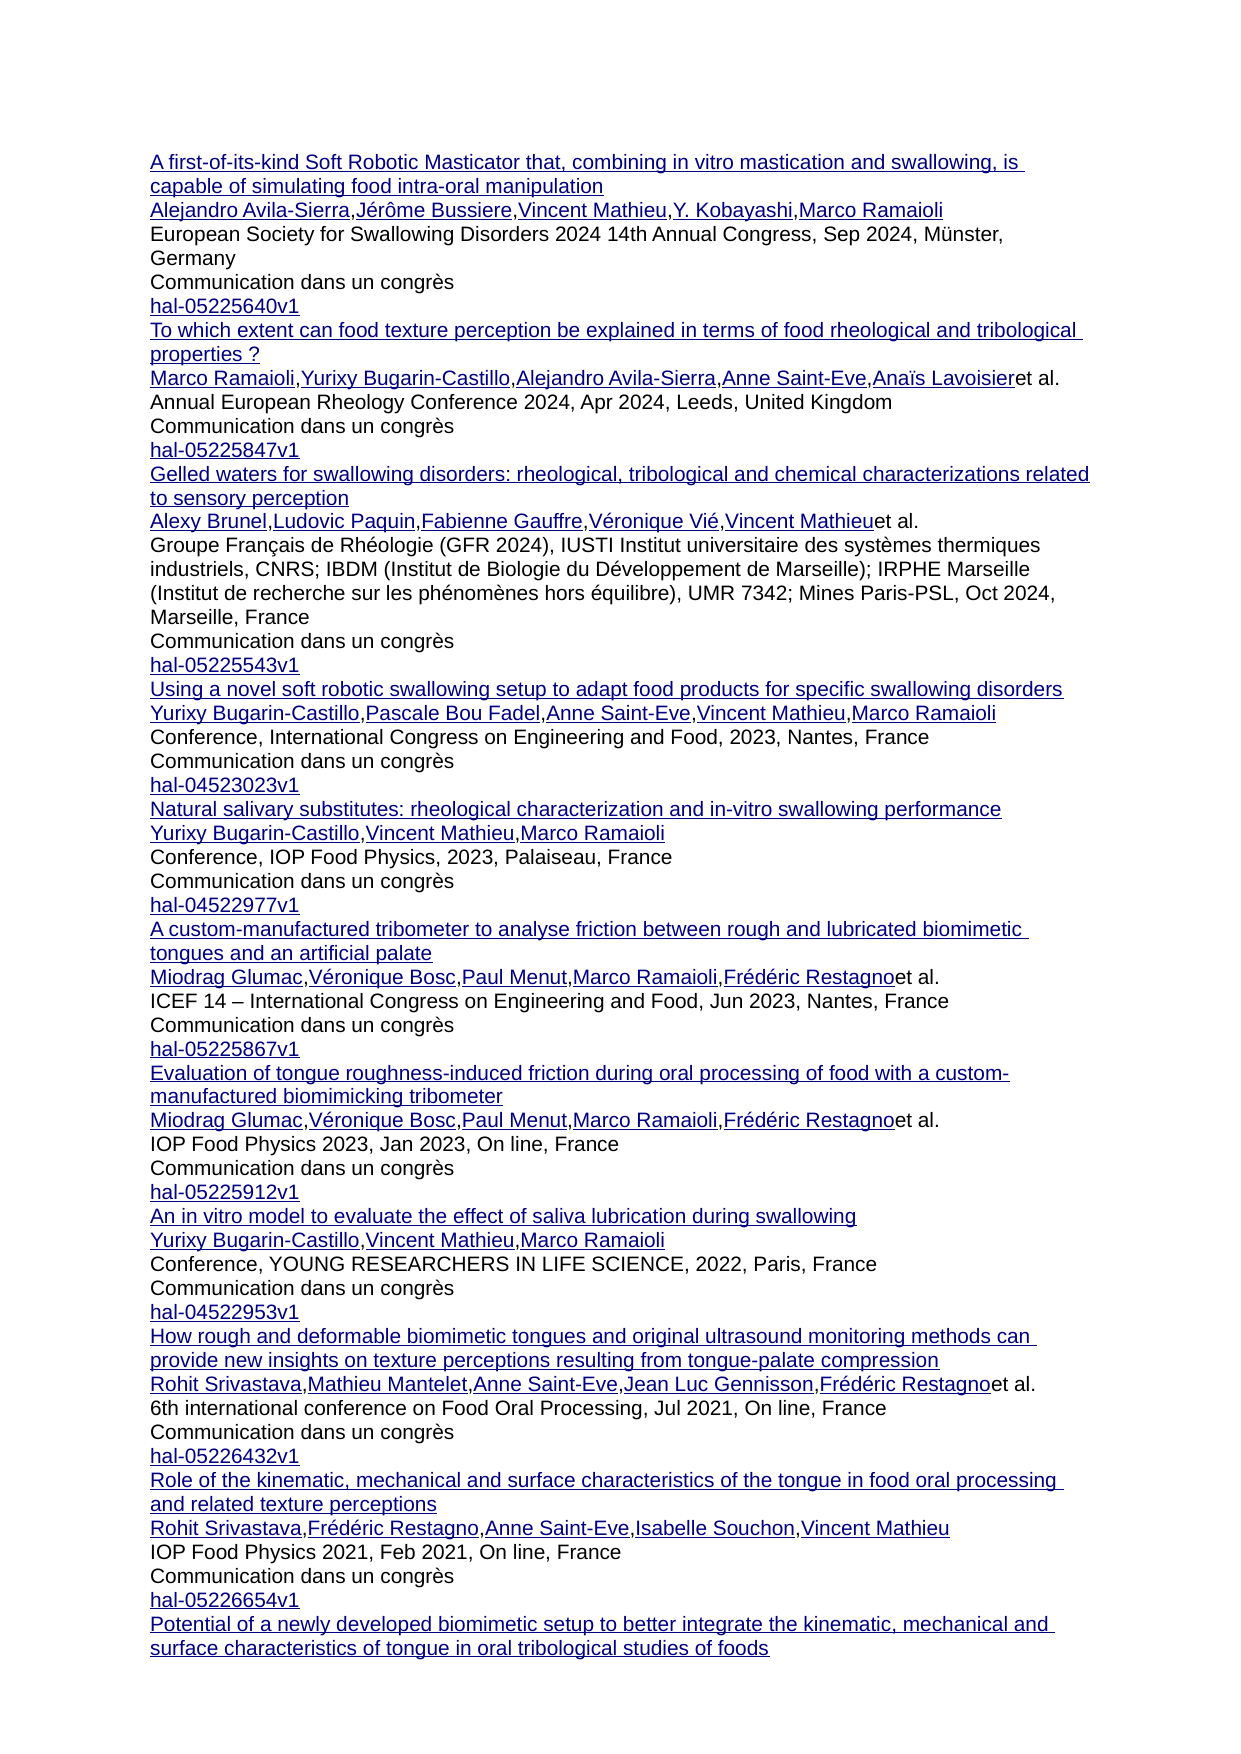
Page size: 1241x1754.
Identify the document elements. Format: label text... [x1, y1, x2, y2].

table_cell How rough and deformable biomimetic tongues and original ultrasound monitoring methods can provide new insights on texture perceptions resulting from tongue-palate compression Rohit Srivastava,Mathieu Mantelet,Anne Saint-Eve,Jean Luc Gennisson,Frédéric Restagnoet al. 6th international conference on Food Oral Processing, Jul 2021, On line, France Communication dans un congrès hal-05226432v1 [150, 1324, 1090, 1468]
table_cell Role of the kinematic, mechanical and surface characteristics of the tongue in food oral processing and related texture perceptions Rohit Srivastava,Frédéric Restagno,Anne Saint-Eve,Isabelle Souchon,Vincent Mathieu IOP Food Physics 2021, Feb 2021, On line, France Communication dans un congrès hal-05226654v1 [150, 1468, 1090, 1611]
table_cell to sensory perception Alexy Brunel,Ludovic Paquin,Fabienne Gauffre,Véronique Vié,Vincent Mathieuet al. Groupe Français de Rhéologie (GFR 2024), IUSTI Institut universitaire des systèmes thermiques industriels, CNRS; IBDM (Institut de Biologie du Développement de Marseille); IRPHE Marseille (Institut de recherche sur les phénomènes hors équilibre), UMR 7342; Mines Paris-PSL, Oct 2024, Marseille, France Communication dans un congrès hal-05225543v1 [150, 483, 1090, 677]
table_cell Using a novel soft robotic swallowing setup to adapt food products for specific swallowing disorders Yurixy Bugarin-Castillo,Pascale Bou Fadel,Anne Saint-Eve,Vincent Mathieu,Marco Ramaioli Conference, International Congress on Engineering and Food, 2023, Nantes, France Communication dans un congrès hal-04523023v1 [150, 677, 1090, 797]
table_cell Gelled waters for swallowing disorders: rheological, tribological and chemical characterizations related [150, 461, 1090, 482]
table_cell A first-of-its-kind Soft Robotic Masticator that, combining in vitro mastication and swallowing, is capable of simulating food intra-oral manipulation Alejandro Avila-Sierra,Jérôme Bussiere,Vincent Mathieu,Y. Kobayashi,Marco Ramaioli European Society for Swallowing Disorders 2024 14th Annual Congress, Sep 2024, Münster, Germany Communication dans un congrès hal-05225640v1 [150, 150, 1090, 318]
table_cell A custom-manufactured tribometer to analyse friction between rough and lubricated biomimetic tongues and an artificial palate Miodrag Glumac,Véronique Bosc,Paul Menut,Marco Ramaioli,Frédéric Restagnoet al. ICEF 14 – International Congress on Engineering and Food, Jun 2023, Nantes, France Communication dans un congrès hal-05225867v1 [150, 917, 1090, 1060]
table_cell To which extent can food texture perception be explained in terms of food rheological and tribological properties ? Marco Ramaioli,Yurixy Bugarin-Castillo,Alejandro Avila-Sierra,Anne Saint-Eve,Anaïs Lavoisieret al. Annual European Rheology Conference 2024, Apr 2024, Leeds, United Kingdom Communication dans un congrès hal-05225847v1 [150, 318, 1090, 461]
table_cell Natural salivary substitutes: rheological characterization and in-vitro swallowing performance Yurixy Bugarin-Castillo,Vincent Mathieu,Marco Ramaioli Conference, IOP Food Physics, 2023, Palaiseau, France Communication dans un congrès hal-04522977v1 [150, 797, 1090, 917]
table_cell Evaluation of tongue roughness-induced friction during oral processing of food with a custom-manufactured biomimicking tribometer Miodrag Glumac,Véronique Bosc,Paul Menut,Marco Ramaioli,Frédéric Restagnoet al. IOP Food Physics 2023, Jan 2023, On line, France Communication dans un congrès hal-05225912v1 [150, 1060, 1090, 1204]
table_cell Potential of a newly developed biomimetic setup to better integrate the kinematic, mechanical and surface characteristics of tongue in oral tribological studies of foods [150, 1611, 1090, 1659]
table_cell An in vitro model to evaluate the effect of saliva lubrication during swallowing Yurixy Bugarin-Castillo,Vincent Mathieu,Marco Ramaioli Conference, YOUNG RESEARCHERS IN LIFE SCIENCE, 2022, Paris, France Communication dans un congrès hal-04522953v1 [150, 1204, 1090, 1324]
